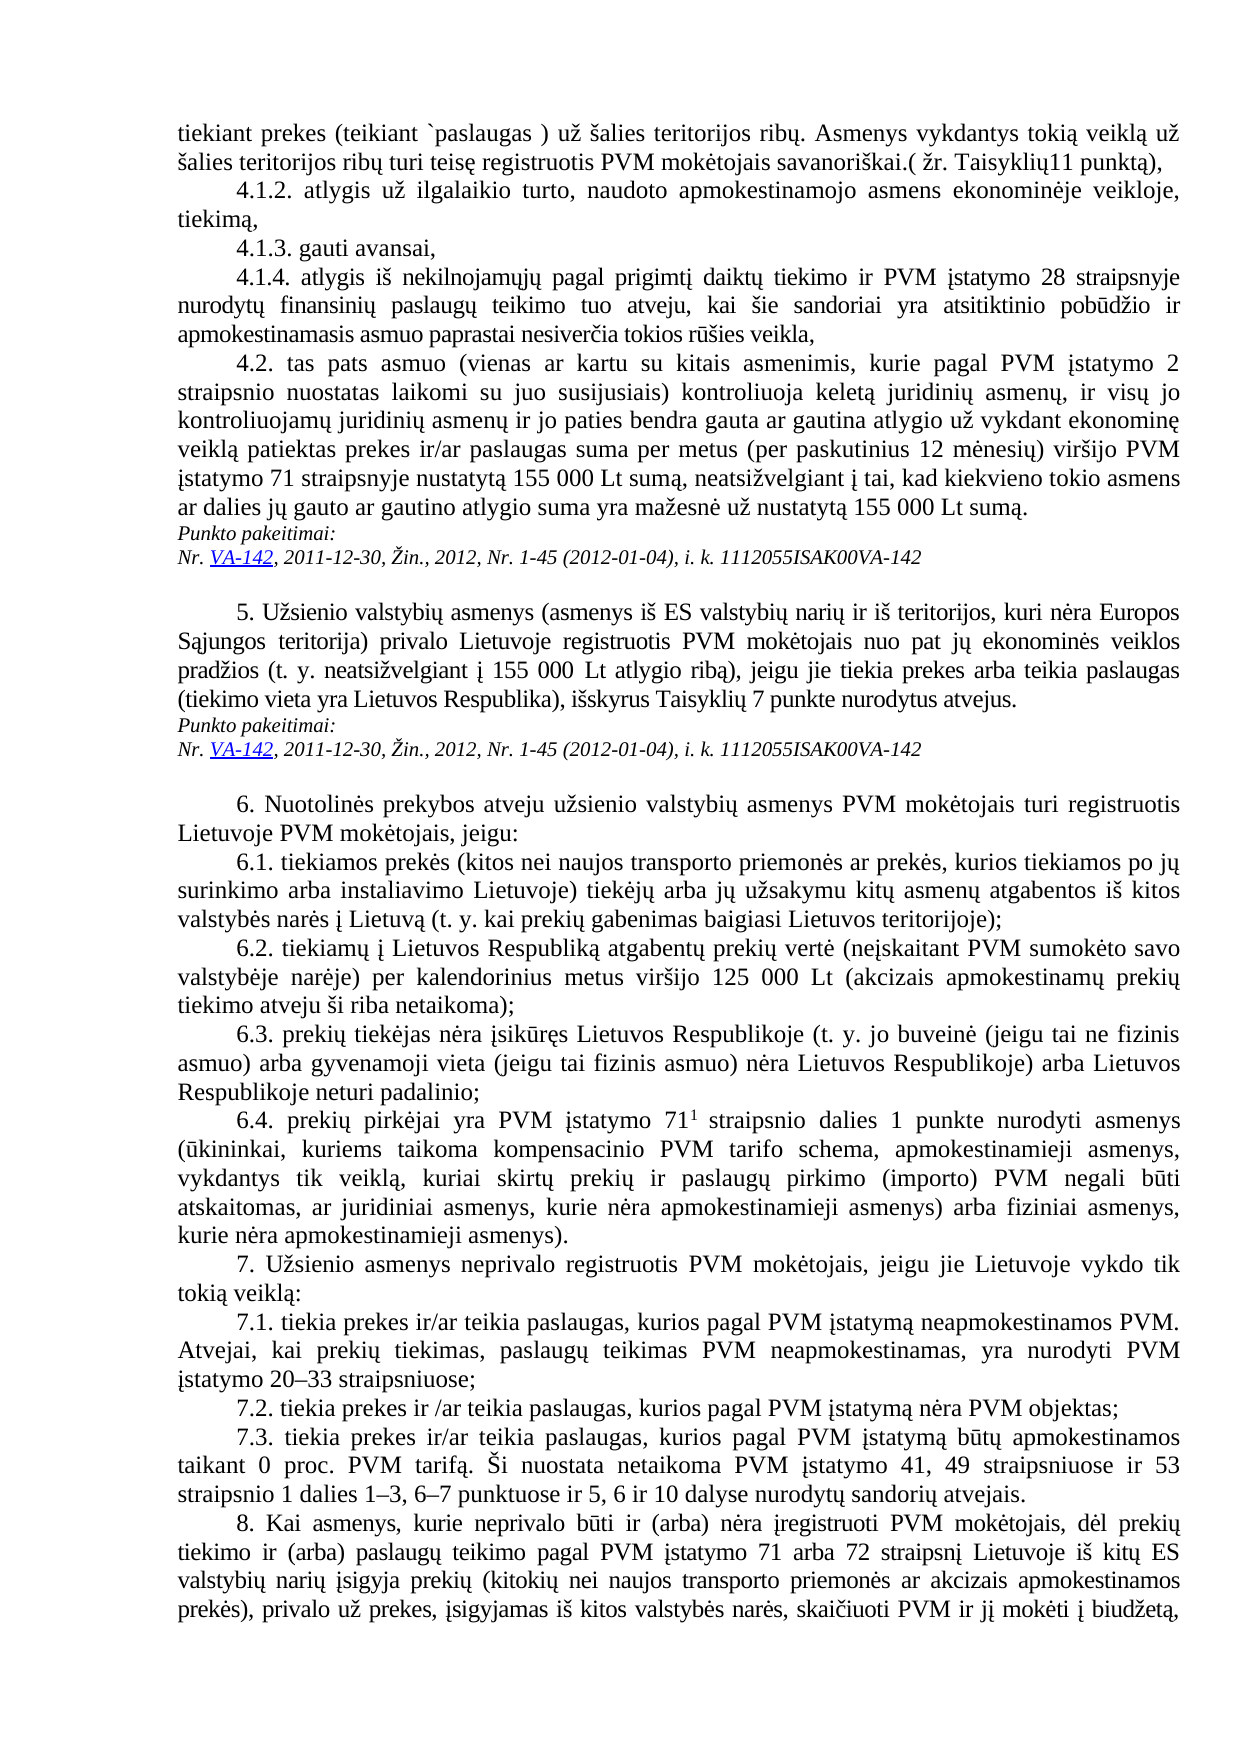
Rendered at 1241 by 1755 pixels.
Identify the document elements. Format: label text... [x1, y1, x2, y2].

text 4.1.4. atlygis iš nekilnojamųjų pagal prigimtį daiktų tiekimo ir PVM įstatymo 28 straipsnyje nurodytų finansinių paslaugų teikimo tuo atveju, kai šie sandoriai yra atsitiktinio pobūdžio ir apmokestinamasis asmuo paprastai nesiverčia tokios rūšies veikla, [177, 262, 1181, 348]
text 7. Užsienio asmenys neprivalo registruotis PVM mokėtojais, jeigu jie Lietuvoje vykdo tik tokią veiklą: [177, 1249, 1181, 1307]
text tiekiant prekes (teikiant `paslaugas ) už šalies teritorijos ribų. Asmenys vykdantys tokią veiklą už šalies teritorijos ribų turi teisę registruotis PVM mokėtojais savanoriškai.( žr. Taisyklių11 punktą), [177, 118, 1181, 176]
text 6.1. tiekiamos prekės (kitos nei naujos transporto priemonės ar prekės, kurios tiekiamos po jų surinkimo arba instaliavimo Lietuvoje) tiekėjų arba jų užsakymu kitų asmenų atgabentos iš kitos valstybės narės į Lietuvą (t. y. kai prekių gabenimas baigiasi Lietuvos teritorijoje); [177, 847, 1181, 933]
text 7.1. tiekia prekes ir/ar teikia paslaugas, kurios pagal PVM įstatymą neapmokestinamos PVM. Atvejai, kai prekių tiekimas, paslaugų teikimas PVM neapmokestinamas, yra nurodyti PVM įstatymo 20–33 straipsniuose; [177, 1307, 1181, 1393]
text 6.4. prekių pirkėjai yra PVM įstatymo 711 straipsnio dalies 1 punkte nurodyti asmenys (ūkininkai, kuriems taikoma kompensacinio PVM tarifo schema, apmokestinamieji asmenys, vykdantys tik veiklą, kuriai skirtų prekių ir paslaugų pirkimo (importo) PVM negali būti atskaitomas, ar juridiniai asmenys, kurie nėra apmokestinamieji asmenys) arba fiziniai asmenys, kurie nėra apmokestinamieji asmenys). [177, 1106, 1181, 1249]
text 7.3. tiekia prekes ir/ar teikia paslaugas, kurios pagal PVM įstatymą būtų apmokestinamos taikant 0 proc. PVM tarifą. Ši nuostata netaikoma PVM įstatymo 41, 49 straipsniuose ir 53 straipsnio 1 dalies 1–3, 6–7 punktuose ir 5, 6 ir 10 dalyse nurodytų sandorių atvejais. [177, 1422, 1181, 1508]
text 6.2. tiekiamų į Lietuvos Respubliką atgabentų prekių vertė (neįskaitant PVM sumokėto savo valstybėje narėje) per kalendorinius metus viršijo 125 000 Lt (akcizais apmokestinamų prekių tiekimo atveju ši riba netaikoma); [177, 933, 1181, 1019]
text 8. Kai asmenys, kurie neprivalo būti ir (arba) nėra įregistruoti PVM mokėtojais, dėl prekių tiekimo ir (arba) paslaugų teikimo pagal PVM įstatymo 71 arba 72 straipsnį Lietuvoje iš kitų ES valstybių narių įsigyja prekių (kitokių nei naujos transporto priemonės ar akcizais apmokestinamos prekės), privalo už prekes, įsigyjamas iš kitos valstybės narės, skaičiuoti PVM ir jį mokėti į biudžetą, [177, 1508, 1181, 1623]
text Nr. VA-142, 2011-12-30, Žin., 2012, Nr. 1-45 (2012-01-04), i. k. 1112055ISAK00VA-142 [177, 545, 1181, 569]
text Punkto pakeitimai: [177, 521, 1181, 545]
text 4.2. tas pats asmuo (vienas ar kartu su kitais asmenimis, kurie pagal PVM įstatymo 2 straipsnio nuostatas laikomi su juo susijusiais) kontroliuoja keletą juridinių asmenų, ir visų jo kontroliuojamų juridinių asmenų ir jo paties bendra gauta ar gautina atlygio už vykdant ekonominę veiklą patiektas prekes ir/ar paslaugas suma per metus (per paskutinius 12 mėnesių) viršijo PVM įstatymo 71 straipsnyje nustatytą 155 000 Lt sumą, neatsižvelgiant į tai, kad kiekvieno tokio asmens ar dalies jų gauto ar gautino atlygio suma yra mažesnė už nustatytą 155 000 Lt sumą. [177, 348, 1181, 521]
text 5. Užsienio valstybių asmenys (asmenys iš ES valstybių narių ir iš teritorijos, kuri nėra Europos Sąjungos teritorija) privalo Lietuvoje registruotis PVM mokėtojais nuo pat jų ekonominės veiklos pradžios (t. y. neatsižvelgiant į 155 000 Lt atlygio ribą), jeigu jie tiekia prekes arba teikia paslaugas (tiekimo vieta yra Lietuvos Respublika), išskyrus Taisyklių 7 punkte nurodytus atvejus. [177, 597, 1181, 712]
text 4.1.2. atlygis už ilgalaikio turto, naudoto apmokestinamojo asmens ekonominėje veikloje, tiekimą, [177, 176, 1181, 233]
text 6. Nuotolinės prekybos atveju užsienio valstybių asmenys PVM mokėtojais turi registruotis Lietuvoje PVM mokėtojais, jeigu: [177, 789, 1181, 847]
text Nr. VA-142, 2011-12-30, Žin., 2012, Nr. 1-45 (2012-01-04), i. k. 1112055ISAK00VA-142 [177, 737, 1181, 761]
text 4.1.3. gauti avansai, [177, 233, 1181, 262]
text 7.2. tiekia prekes ir /ar teikia paslaugas, kurios pagal PVM įstatymą nėra PVM objektas; [177, 1393, 1181, 1422]
text Punkto pakeitimai: [177, 712, 1181, 737]
text 6.3. prekių tiekėjas nėra įsikūręs Lietuvos Respublikoje (t. y. jo buveinė (jeigu tai ne fizinis asmuo) arba gyvenamoji vieta (jeigu tai fizinis asmuo) nėra Lietuvos Respublikoje) arba Lietuvos Respublikoje neturi padalinio; [177, 1019, 1181, 1106]
